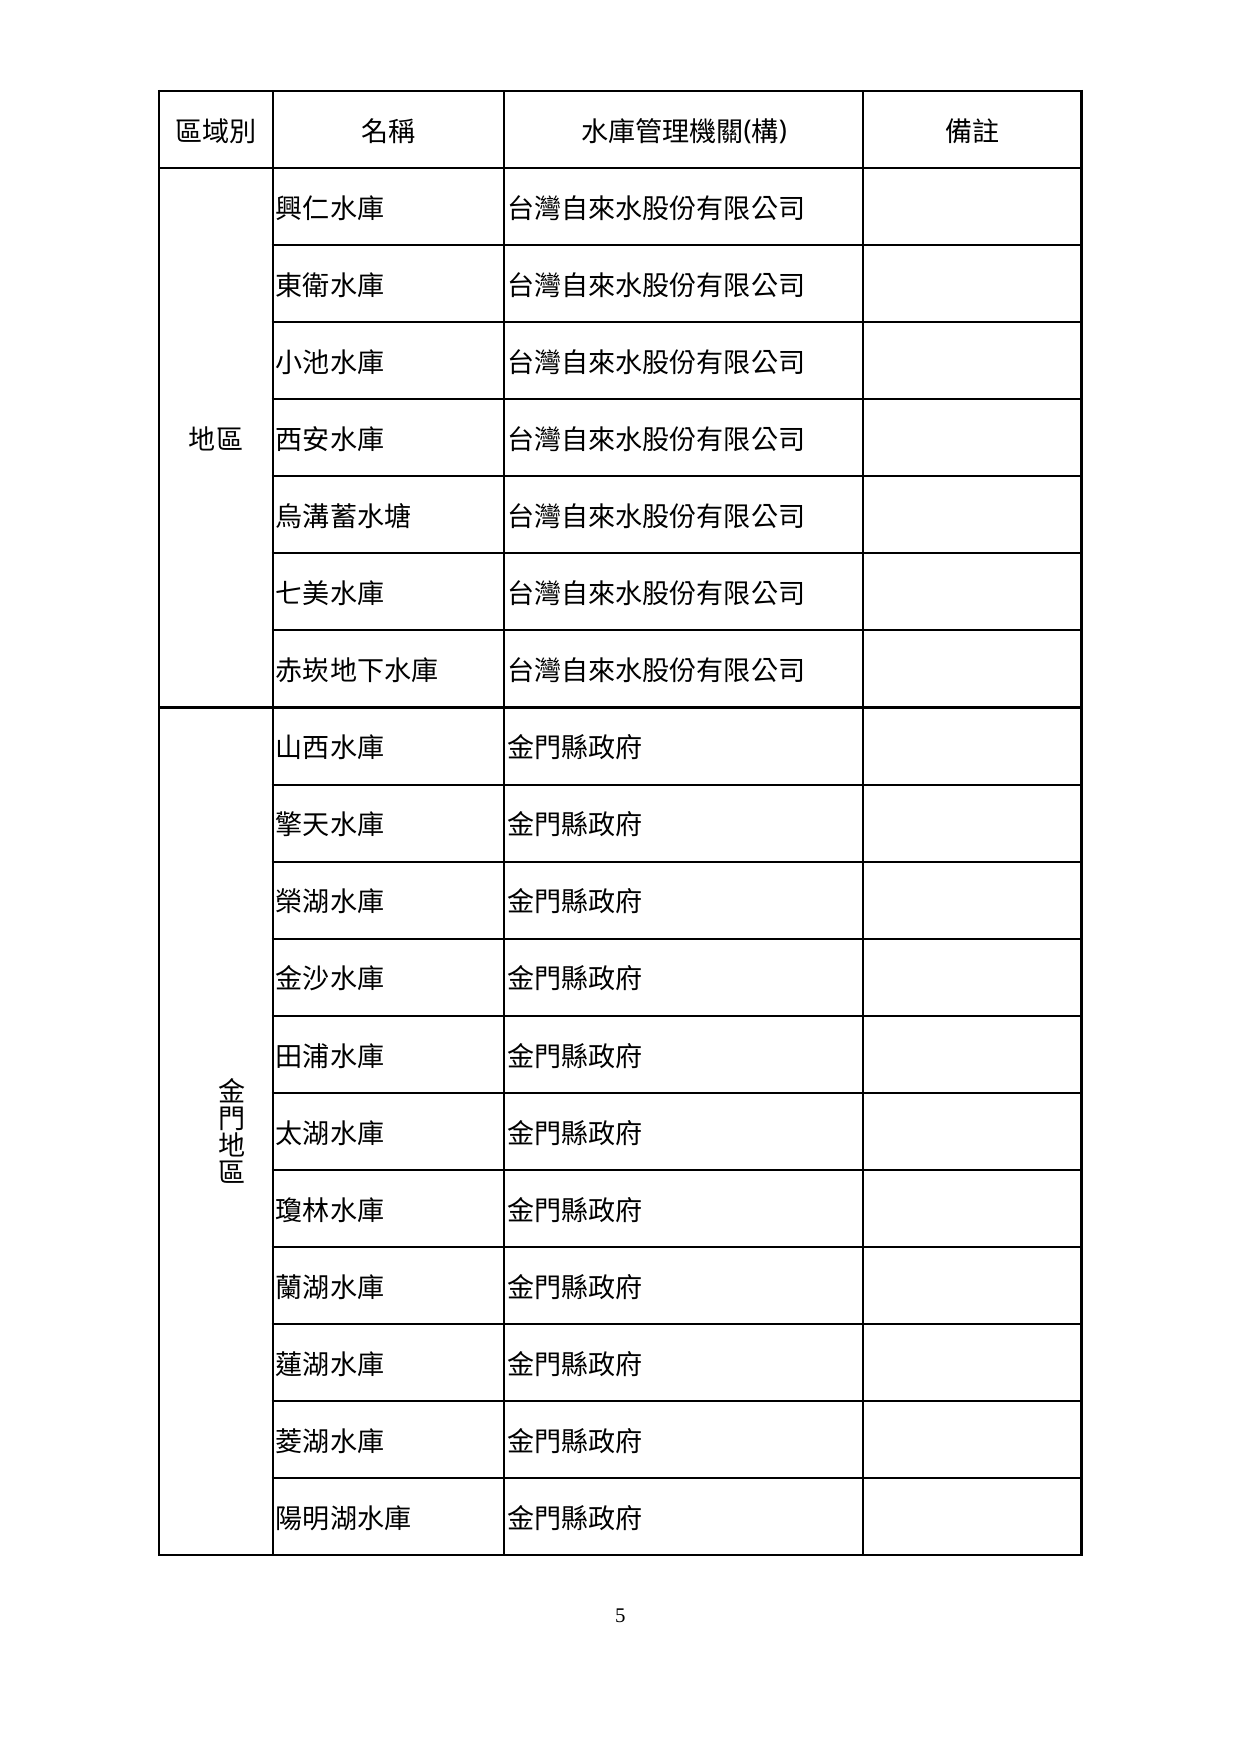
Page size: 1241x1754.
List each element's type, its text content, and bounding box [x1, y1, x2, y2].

table_cell 地區 [160, 169, 272, 706]
table_cell 擎天水庫 [274, 786, 503, 861]
table_cell [864, 323, 1080, 398]
table_cell [864, 1094, 1080, 1169]
table_cell 金門縣政府 [505, 786, 862, 861]
table_cell [864, 786, 1080, 861]
table_cell [864, 1325, 1080, 1400]
table_cell 金門縣政府 [505, 1094, 862, 1169]
table_cell 榮湖水庫 [274, 863, 503, 938]
table_cell 烏溝蓄水塘 [274, 477, 503, 552]
table_cell 菱湖水庫 [274, 1402, 503, 1477]
table_header 名稱 [274, 92, 503, 167]
table_cell 台灣自來水股份有限公司 [505, 554, 862, 629]
table_cell [864, 1171, 1080, 1246]
table_header 備註 [864, 92, 1080, 167]
table_cell [864, 1017, 1080, 1092]
table_cell 台灣自來水股份有限公司 [505, 477, 862, 552]
table_cell [864, 940, 1080, 1015]
table_cell 金門縣政府 [505, 1402, 862, 1477]
table_cell 田浦水庫 [274, 1017, 503, 1092]
table_cell 金門縣政府 [505, 1248, 862, 1323]
table_cell [864, 246, 1080, 321]
table_cell 赤崁地下水庫 [274, 631, 503, 706]
table_cell [864, 863, 1080, 938]
table_cell 金沙水庫 [274, 940, 503, 1015]
table_cell 蓮湖水庫 [274, 1325, 503, 1400]
table_cell 台灣自來水股份有限公司 [505, 169, 862, 244]
table_cell 金門縣政府 [505, 940, 862, 1015]
table_cell [864, 631, 1080, 706]
table_cell 蘭湖水庫 [274, 1248, 503, 1323]
table_cell 台灣自來水股份有限公司 [505, 323, 862, 398]
table_cell 金門縣政府 [505, 863, 862, 938]
table_cell 太湖水庫 [274, 1094, 503, 1169]
table_cell [864, 1248, 1080, 1323]
table_cell [864, 554, 1080, 629]
table_cell 山西水庫 [274, 709, 503, 783]
table_cell 台灣自來水股份有限公司 [505, 631, 862, 706]
table_cell 金門縣政府 [505, 1479, 862, 1554]
table_cell [864, 709, 1080, 783]
table_cell 金門縣政府 [505, 1325, 862, 1400]
table_cell 興仁水庫 [274, 169, 503, 244]
table_cell [864, 1402, 1080, 1477]
table_cell 金門縣政府 [505, 1017, 862, 1092]
table_cell 台灣自來水股份有限公司 [505, 246, 862, 321]
table_cell 陽明湖水庫 [274, 1479, 503, 1554]
table_cell 東衛水庫 [274, 246, 503, 321]
table_cell [864, 477, 1080, 552]
table_header 水庫管理機關(構) [505, 92, 862, 167]
table_cell 金門地區 [160, 709, 272, 1554]
table_cell 小池水庫 [274, 323, 503, 398]
table_cell [864, 1479, 1080, 1554]
table_cell 金門縣政府 [505, 709, 862, 783]
table_cell 瓊林水庫 [274, 1171, 503, 1246]
table_header 區域別 [160, 92, 272, 167]
table_cell [864, 169, 1080, 244]
table_cell 西安水庫 [274, 400, 503, 475]
table_cell 七美水庫 [274, 554, 503, 629]
table_cell 金門縣政府 [505, 1171, 862, 1246]
table_cell 台灣自來水股份有限公司 [505, 400, 862, 475]
table_cell [864, 400, 1080, 475]
